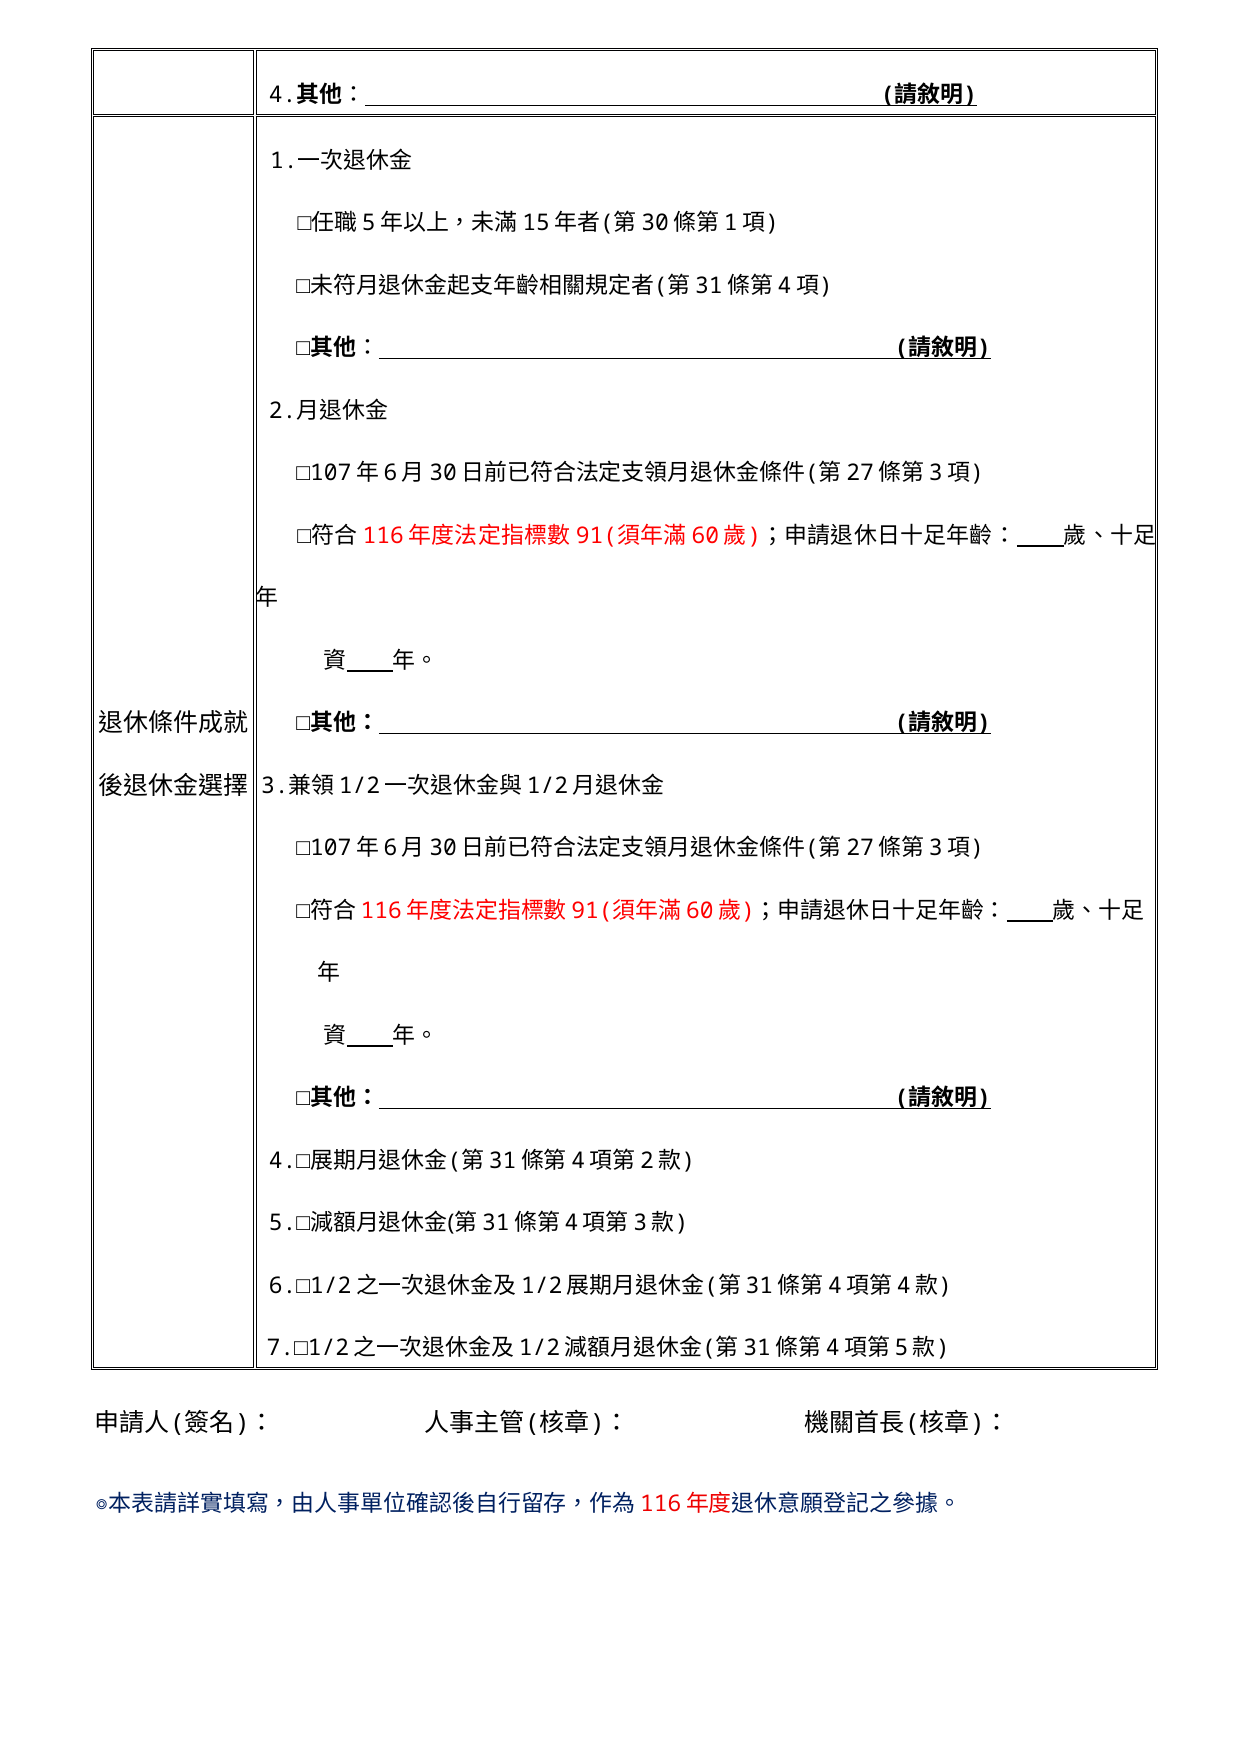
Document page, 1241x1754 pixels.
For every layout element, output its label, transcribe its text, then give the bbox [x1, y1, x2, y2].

table_cell 4.其他： (請敘明) [257, 51, 1155, 114]
text 申請人(簽名)： 人事主管(核章)： 機關首長(核章)： [94, 1379, 1146, 1441]
text ◎本表請詳實填寫，由人事單位確認後自行留存，作為116年度退休意願登記之參據。 [94, 1459, 1146, 1522]
table_cell 1.一次退休金 □任職5年以上，未滿15年者(第30條第1項) □未符月退休金起支年齡相關規定者(第31條第4項) □其他： (請敘明) 2.月退休金 □107年6月30日前已符合法定支領月退休金條件(第27條第3項) □符合116年度法定指標數91(須年滿60歲)；申請退休日十足年齡： 歲、十足年 資 年。 □其他： (請敘明) 3.兼領1/2一次退休金與1/2月退休金 □107年6月30日前已符合法定支領月退休金條件(第27條第3項) □符合116年度法定指標數91(須年滿60歲)；申請退休日十足年齡： 歲、十足年 資 年。 □其他： (請敘明) 4.□展期月退休金(第31條第4項第2款) 5.□減額月退休金(第31條第4項第3款) 6.□1/2之一次退休金及1/2展期月退休金(第31條第4項第4款) 7.□1/2之一次退休金及1/2減額月退休金(第31條第4項第5款) [257, 117, 1155, 1367]
table_cell [94, 51, 253, 114]
table_cell 退休條件成就後退休金選擇 [94, 117, 253, 1367]
